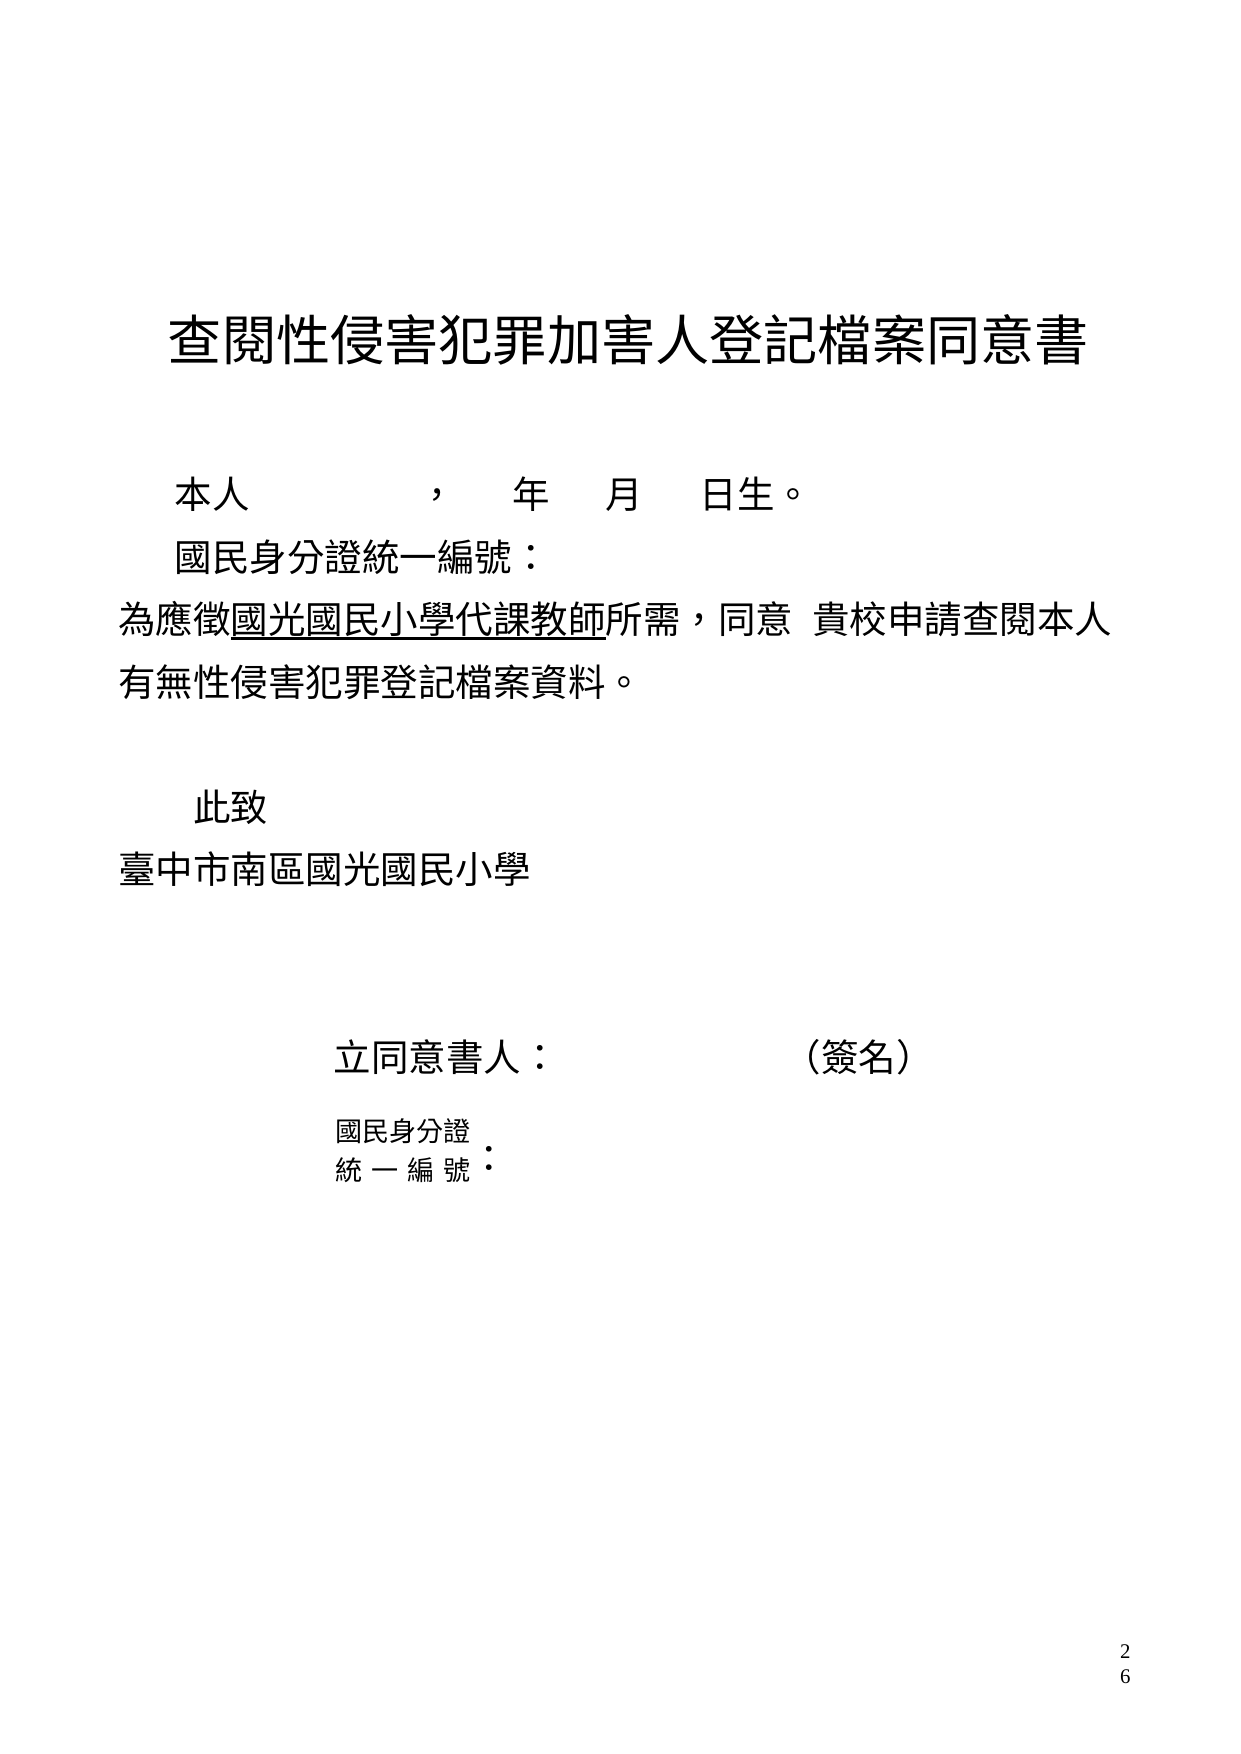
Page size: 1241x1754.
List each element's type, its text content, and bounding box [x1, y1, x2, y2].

text 國民身分證統一編號： [118, 1076, 1122, 1201]
text 本人 ， 年 月 日生。 [118, 451, 1122, 513]
text 臺中市南區國光國民小學 [118, 826, 1122, 888]
text 查閱性侵害犯罪加害人登記檔案同意書 [118, 263, 1138, 388]
text 國民身分證統一編號： [118, 513, 1122, 576]
text 此致 [118, 763, 1122, 826]
text 為應徵國光國民小學代課教師所需，同意 貴校申請查閱本人有無性侵害犯罪登記檔案資料。 [118, 576, 1122, 701]
text 立同意書人： （簽名） [118, 1013, 1122, 1076]
